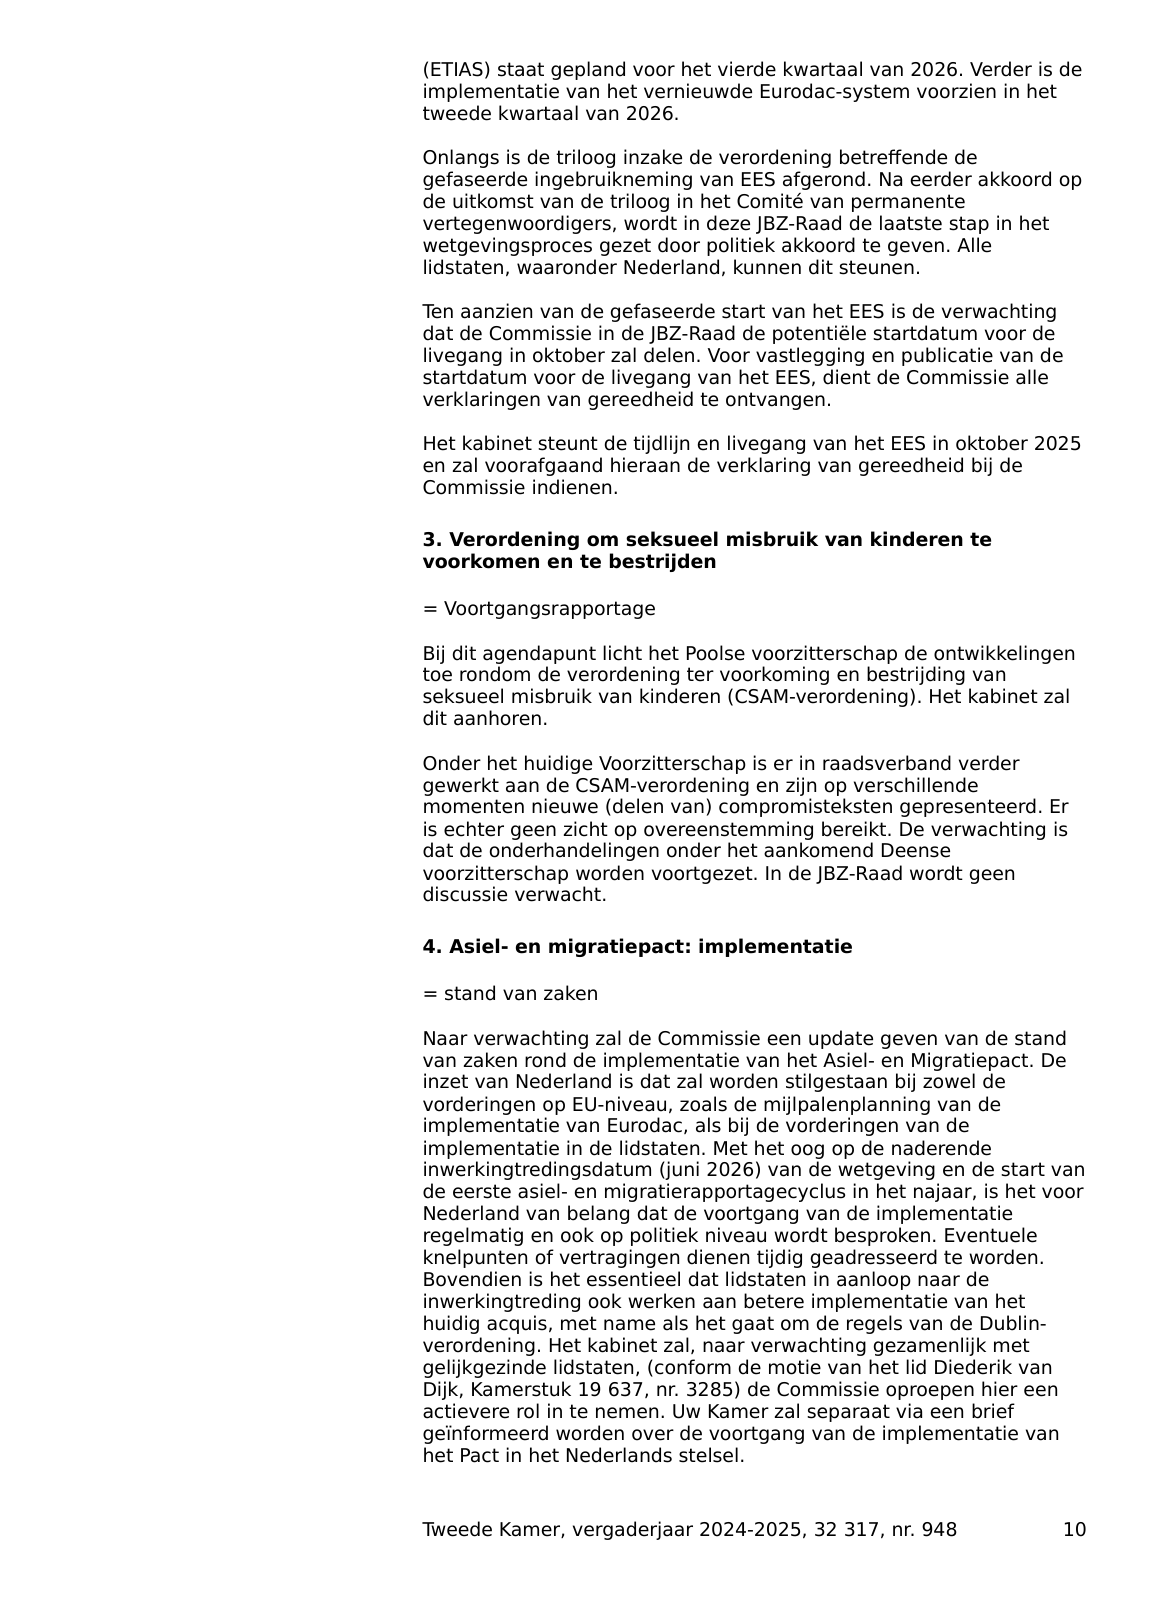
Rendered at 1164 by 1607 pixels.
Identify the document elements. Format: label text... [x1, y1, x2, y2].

text Bij dit agendapunt licht het Poolse voorzitterschap de ontwikkelingen toe rondom de verordening ter voorkoming en bestrijding van seksueel misbruik van kinderen (CSAM-verordening). Het kabinet zal dit aanhoren. [422, 642, 1087, 730]
text = stand van zaken [422, 983, 1087, 1005]
text Onder het huidige Voorzitterschap is er in raadsverband verder gewerkt aan de CSAM-verordening en zijn op verschillende momenten nieuwe (delen van) compromisteksten gepresenteerd. Er is echter geen zicht op overeenstemming bereikt. De verwachting is dat de onderhandelingen onder het aankomend Deense voorzitterschap worden voortgezet. In de JBZ-Raad wordt geen discussie verwacht. [422, 752, 1087, 906]
subtitle 3. Verordening om seksueel misbruik van kinderen te voorkomen en te bestrijden [422, 529, 1087, 573]
text Onlangs is de triloog inzake de verordening betreffende de gefaseerde ingebruikneming van EES afgerond. Na eerder akkoord op de uitkomst van de triloog in het Comité van permanente vertegenwoordigers, wordt in deze JBZ-Raad de laatste stap in het wetgevingsproces gezet door politiek akkoord te geven. Alle lidstaten, waaronder Nederland, kunnen dit steunen. [422, 147, 1087, 279]
text = Voortgangsrapportage [422, 598, 1087, 620]
text Ten aanzien van de gefaseerde start van het EES is de verwachting dat de Commissie in de JBZ-Raad de potentiële startdatum voor de livegang in oktober zal delen. Voor vastlegging en publicatie van de startdatum voor de livegang van het EES, dient de Commissie alle verklaringen van gereedheid te ontvangen. [422, 301, 1087, 411]
text (ETIAS) staat gepland voor het vierde kwartaal van 2026. Verder is de implementatie van het vernieuwde Eurodac-system voorzien in het tweede kwartaal van 2026. [422, 59, 1087, 125]
text Naar verwachting zal de Commissie een update geven van de stand van zaken rond de implementatie van het Asiel- en Migratiepact. De inzet van Nederland is dat zal worden stilgestaan bij zowel de vorderingen op EU-niveau, zoals de mijlpalenplanning van de implementatie van Eurodac, als bij de vorderingen van de implementatie in de lidstaten. Met het oog op de naderende inwerkingtredingsdatum (juni 2026) van de wetgeving en de start van de eerste asiel- en migratierapportagecyclus in het najaar, is het voor Nederland van belang dat de voortgang van de implementatie regelmatig en ook op politiek niveau wordt besproken. Eventuele knelpunten of vertragingen dienen tijdig geadresseerd te worden. Bovendien is het essentieel dat lidstaten in aanloop naar de inwerkingtreding ook werken aan betere implementatie van het huidig acquis, met name als het gaat om de regels van de Dublin-verordening. Het kabinet zal, naar verwachting gezamenlijk met gelijkgezinde lidstaten, (conform de motie van het lid Diederik van Dijk, Kamerstuk 19 637, nr. 3285) de Commissie oproepen hier een actievere rol in te nemen. Uw Kamer zal separaat via een brief geïnformeerd worden over de voortgang van de implementatie van het Pact in het Nederlands stelsel. [422, 1027, 1087, 1467]
subtitle 4. Asiel- en migratiepact: implementatie [422, 936, 1087, 958]
text Het kabinet steunt de tijdlijn en livegang van het EES in oktober 2025 en zal voorafgaand hieraan de verklaring van gereedheid bij de Commissie indienen. [422, 433, 1087, 499]
